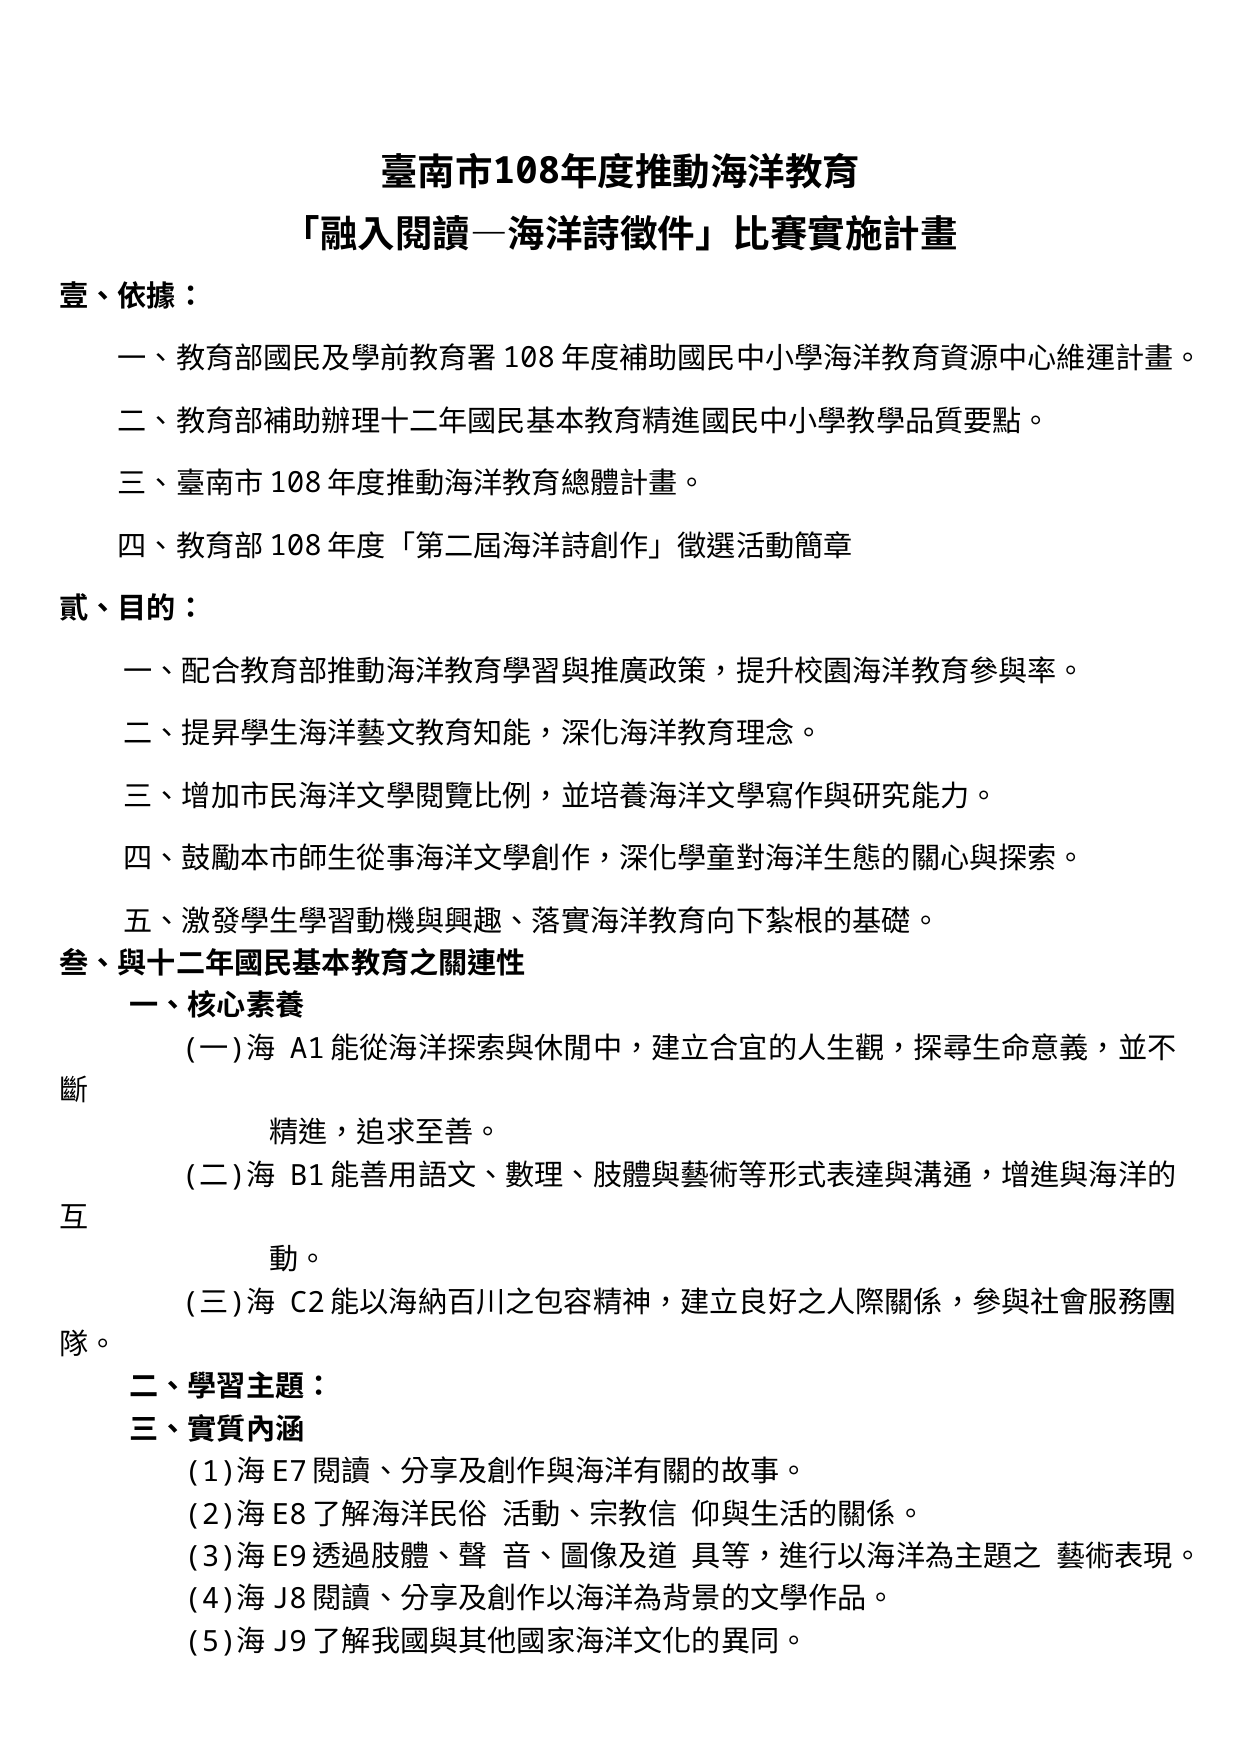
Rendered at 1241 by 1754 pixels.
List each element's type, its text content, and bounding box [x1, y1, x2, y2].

text 貳、目的： [59, 564, 1181, 627]
text 三、臺南市108年度推動海洋教育總體計畫。 [117, 439, 1181, 502]
text 一、配合教育部推動海洋教育學習與推廣政策，提升校園海洋教育參與率。 [88, 627, 1181, 689]
text 壹、依據： [59, 252, 1181, 314]
list 海E8了解海洋民俗 活動、宗教信 仰與生活的關係。 [184, 1490, 1181, 1533]
text (一)海 A1能從海洋探索與休閒中，建立合宜的人生觀，探尋生命意義，並不斷 精進，追求至善。 [59, 1024, 1181, 1151]
text (三)海 C2能以海納百川之包容精神，建立良好之人際關係，參與社會服務團隊。 [59, 1278, 1181, 1363]
list 海J8閱讀、分享及創作以海洋為背景的文學作品。 [184, 1575, 1181, 1617]
text 「融入閱讀—海洋詩徵件」比賽實施計畫 [59, 189, 1181, 252]
list 海E7閱讀、分享及創作與海洋有關的故事。 [184, 1448, 1181, 1490]
text 三、增加市民海洋文學閱覽比例，並培養海洋文學寫作與研究能力。 [88, 752, 1181, 814]
text 二、學習主題： [59, 1363, 1181, 1405]
text 四、鼓勵本市師生從事海洋文學創作，深化學童對海洋生態的關心與探索。 [88, 814, 1181, 877]
text 五、激發學生學習動機與興趣、落實海洋教育向下紮根的基礎。 [88, 877, 1181, 939]
list 海J9了解我國與其他國家海洋文化的異同。 [184, 1617, 1181, 1660]
text 四、教育部108年度「第二屆海洋詩創作」徵選活動簡章 [117, 502, 1181, 564]
text 二、教育部補助辦理十二年國民基本教育精進國民中小學教學品質要點。 [117, 377, 1181, 439]
list 海E9透過肢體、聲 音、圖像及道 具等，進行以海洋為主題之 藝術表現。 [184, 1533, 1181, 1575]
text 二、提昇學生海洋藝文教育知能，深化海洋教育理念。 [88, 689, 1181, 752]
text (二)海 B1能善用語文、數理、肢體與藝術等形式表達與溝通，增進與海洋的互 動。 [59, 1151, 1181, 1278]
text 一、教育部國民及學前教育署108年度補助國民中小學海洋教育資源中心維運計畫。 [117, 314, 1181, 377]
text 臺南市108年度推動海洋教育 [59, 127, 1181, 189]
text 一、核心素養 [59, 982, 1181, 1024]
text 三、實質內涵 [59, 1405, 1181, 1448]
text 叁、與十二年國民基本教育之關連性 [59, 939, 1181, 982]
